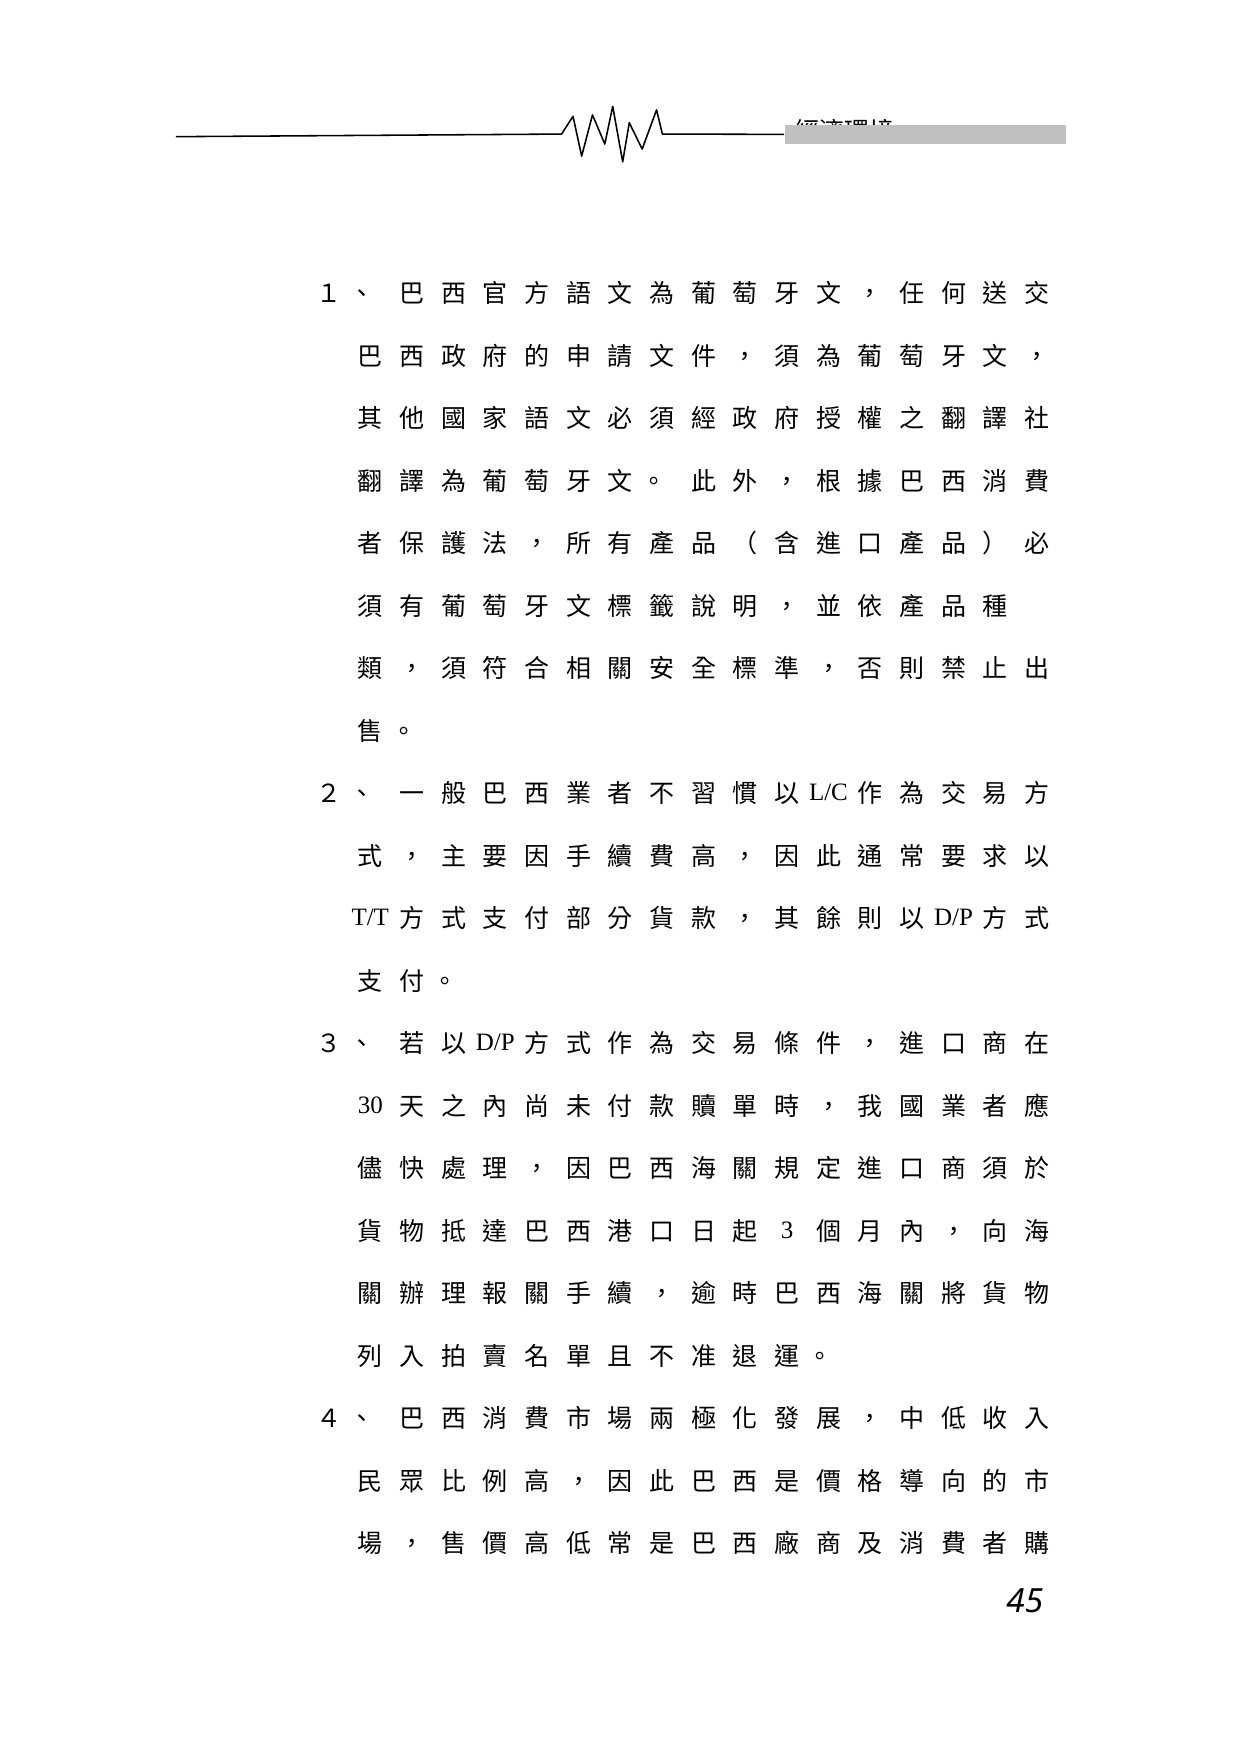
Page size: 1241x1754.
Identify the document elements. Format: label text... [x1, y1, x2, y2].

text ２、一般巴西業者不習慣以L/C作為交易方式，主要因手續費高，因此通常要求以T/T方式支付部分貨款，其餘則以D/P方式支付。 [284, 750, 1058, 1000]
text ４、巴西消費市場兩極化發展，中低收入民眾比例高，因此巴西是價格導向的市場，售價高低常是巴西廠商及消費者購 [284, 1375, 1058, 1563]
text １、巴西官方語文為葡萄牙文，任何送交巴西政府的申請文件，須為葡萄牙文，其他國家語文必須經政府授權之翻譯社翻譯為葡萄牙文。此外，根據巴西消費者保護法，所有產品（含進口產品）必須有葡萄牙文標籤說明，並依產品種類，須符合相關安全標準，否則禁止出售。 [284, 250, 1058, 750]
text ３、若以D/P方式作為交易條件，進口商在30天之內尚未付款贖單時，我國業者應儘快處理，因巴西海關規定進口商須於貨物抵達巴西港口日起3個月內，向海關辦理報關手續，逾時巴西海關將貨物列入拍賣名單且不准退運。 [284, 1000, 1058, 1375]
